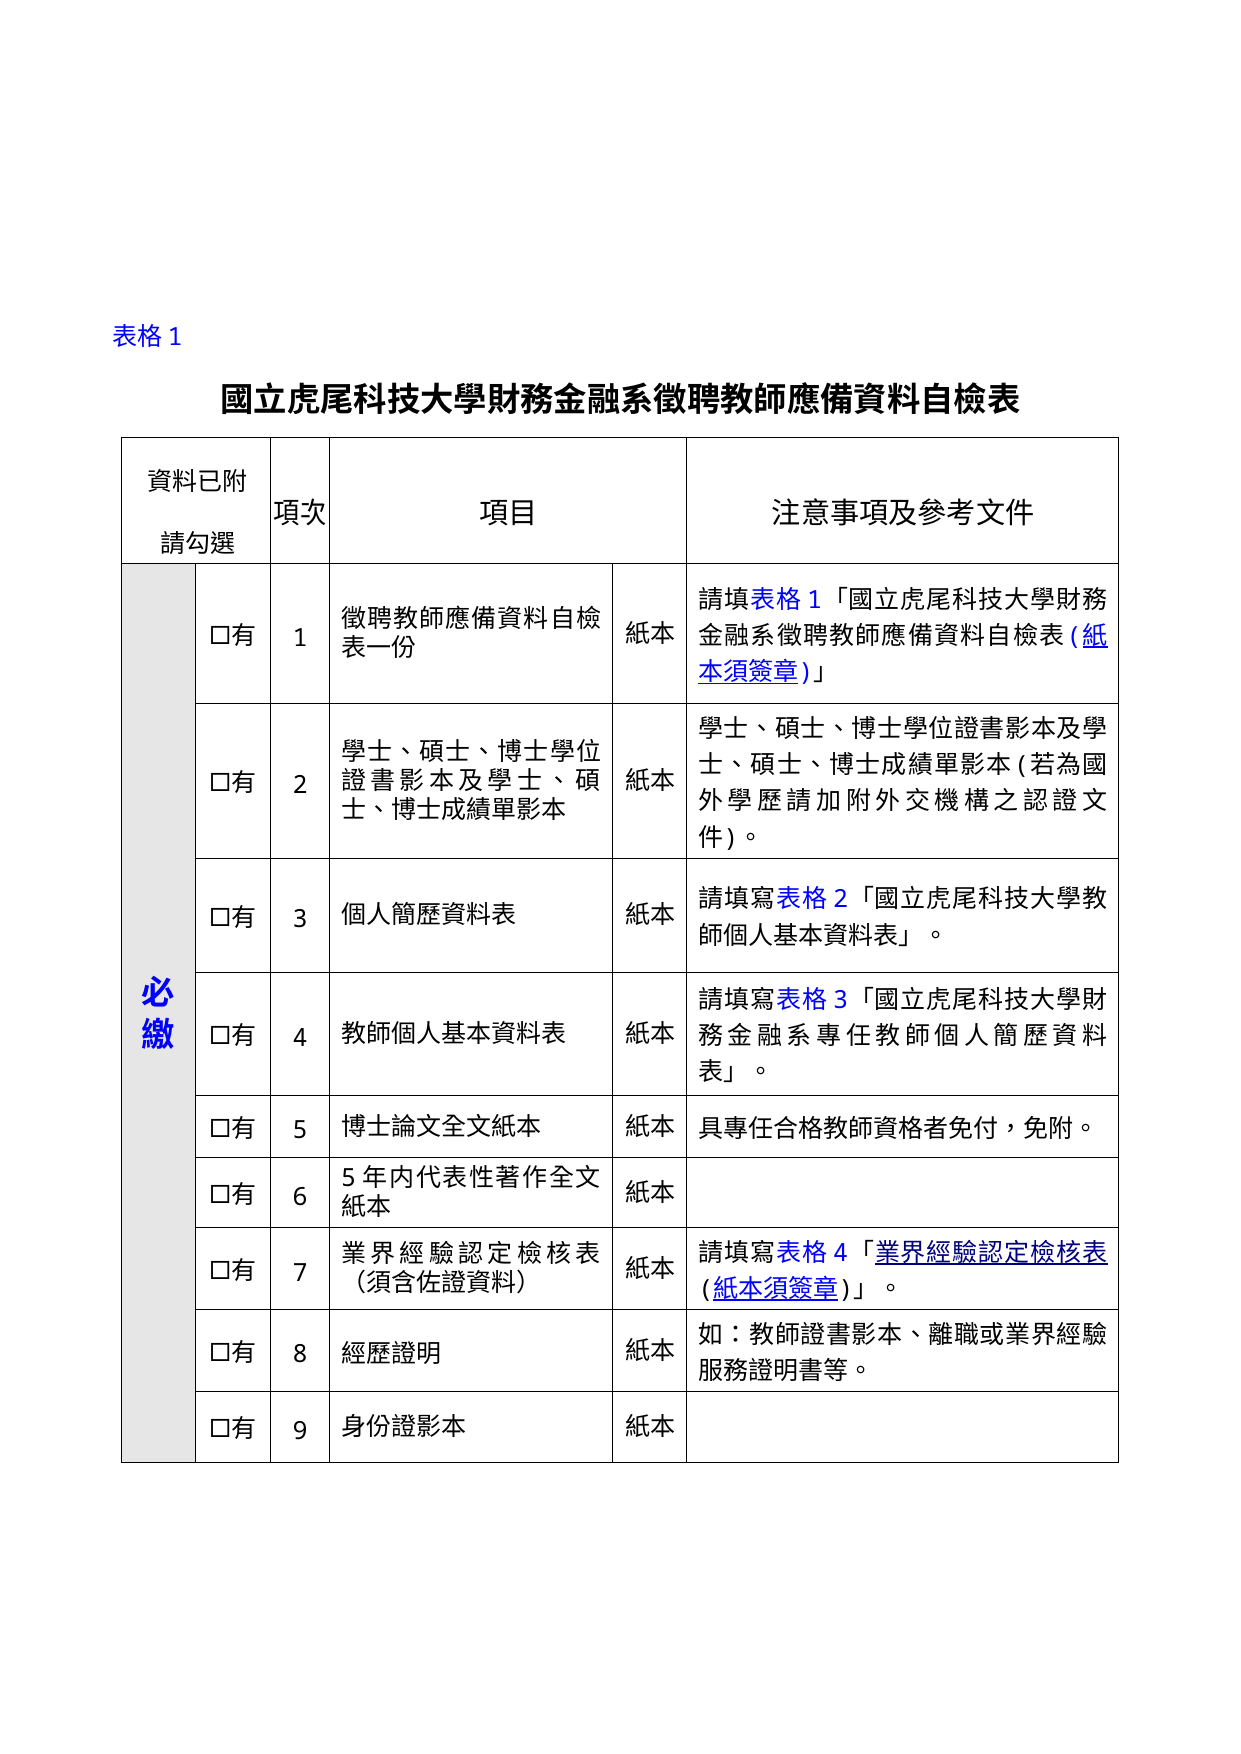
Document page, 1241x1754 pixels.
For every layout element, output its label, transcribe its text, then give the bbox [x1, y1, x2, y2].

table_cell 請填寫表格4「業界經驗認定檢核表(紙本須簽章)」。 [687, 1228, 1118, 1309]
table_cell 必 繳 [122, 564, 195, 1462]
table_cell 有 [196, 973, 270, 1095]
table_cell 博士論文全文紙本 [330, 1096, 612, 1157]
table_cell 有 [196, 1310, 270, 1391]
table_cell 5年内代表性著作全文紙本 [330, 1158, 612, 1227]
table_cell 紙本 [613, 564, 686, 703]
text 國立虎尾科技大學財務金融系徵聘教師應備資料自檢表 [112, 356, 1128, 418]
table_cell 徵聘教師應備資料自檢表一份 [330, 564, 612, 703]
table_cell 經歷證明 [330, 1310, 612, 1391]
table_header 注意事項及參考文件 [687, 438, 1118, 563]
table_cell 紙本 [613, 973, 686, 1095]
table_cell 業界經驗認定檢核表（須含佐證資料） [330, 1228, 612, 1309]
table_cell 紙本 [613, 1392, 686, 1462]
text 表格1 [112, 293, 1128, 356]
table_cell 請填寫表格2「國立虎尾科技大學教師個人基本資料表」。 [687, 859, 1118, 972]
table_cell 7 [271, 1228, 329, 1309]
table_cell 學士、碩士、博士學位證書影本及學士、碩士、博士成績單影本 [330, 704, 612, 858]
table_cell 教師個人基本資料表 [330, 973, 612, 1095]
table_cell 有 [196, 564, 270, 703]
table_cell 紙本 [613, 1096, 686, 1157]
table_cell 8 [271, 1310, 329, 1391]
table_cell 如：教師證書影本、離職或業界經驗服務證明書等。 [687, 1310, 1118, 1391]
table_cell 請填表格1「國立虎尾科技大學財務金融系徵聘教師應備資料自檢表(紙本須簽章)」 [687, 564, 1118, 703]
table_cell 有 [196, 1228, 270, 1309]
table_cell 紙本 [613, 704, 686, 858]
table_cell 紙本 [613, 1228, 686, 1309]
table_cell [687, 1158, 1118, 1227]
table_cell 1 [271, 564, 329, 703]
table_cell 請填寫表格3「國立虎尾科技大學財務金融系專任教師個人簡歷資料表」。 [687, 973, 1118, 1095]
table_cell 有 [196, 859, 270, 972]
table_cell 身份證影本 [330, 1392, 612, 1462]
table_header 項次 [271, 438, 329, 563]
table_header 資料已附 請勾選 [122, 438, 270, 563]
table_cell 3 [271, 859, 329, 972]
table_cell 有 [196, 1392, 270, 1462]
table_cell 6 [271, 1158, 329, 1227]
table_cell 9 [271, 1392, 329, 1462]
table_cell 2 [271, 704, 329, 858]
table_cell 個人簡歷資料表 [330, 859, 612, 972]
table_cell 學士、碩士、博士學位證書影本及學士、碩士、博士成績單影本(若為國外學歷請加附外交機構之認證文件)。 [687, 704, 1118, 858]
table_header 項目 [330, 438, 686, 563]
table_cell 紙本 [613, 1158, 686, 1227]
table_cell 5 [271, 1096, 329, 1157]
table_cell 紙本 [613, 1310, 686, 1391]
table_cell 有 [196, 704, 270, 858]
table_cell 4 [271, 973, 329, 1095]
table_cell [687, 1392, 1118, 1462]
table_cell 有 [196, 1158, 270, 1227]
table_cell 具專任合格教師資格者免付，免附。 [687, 1096, 1118, 1157]
table_cell 紙本 [613, 859, 686, 972]
table_cell 有 [196, 1096, 270, 1157]
